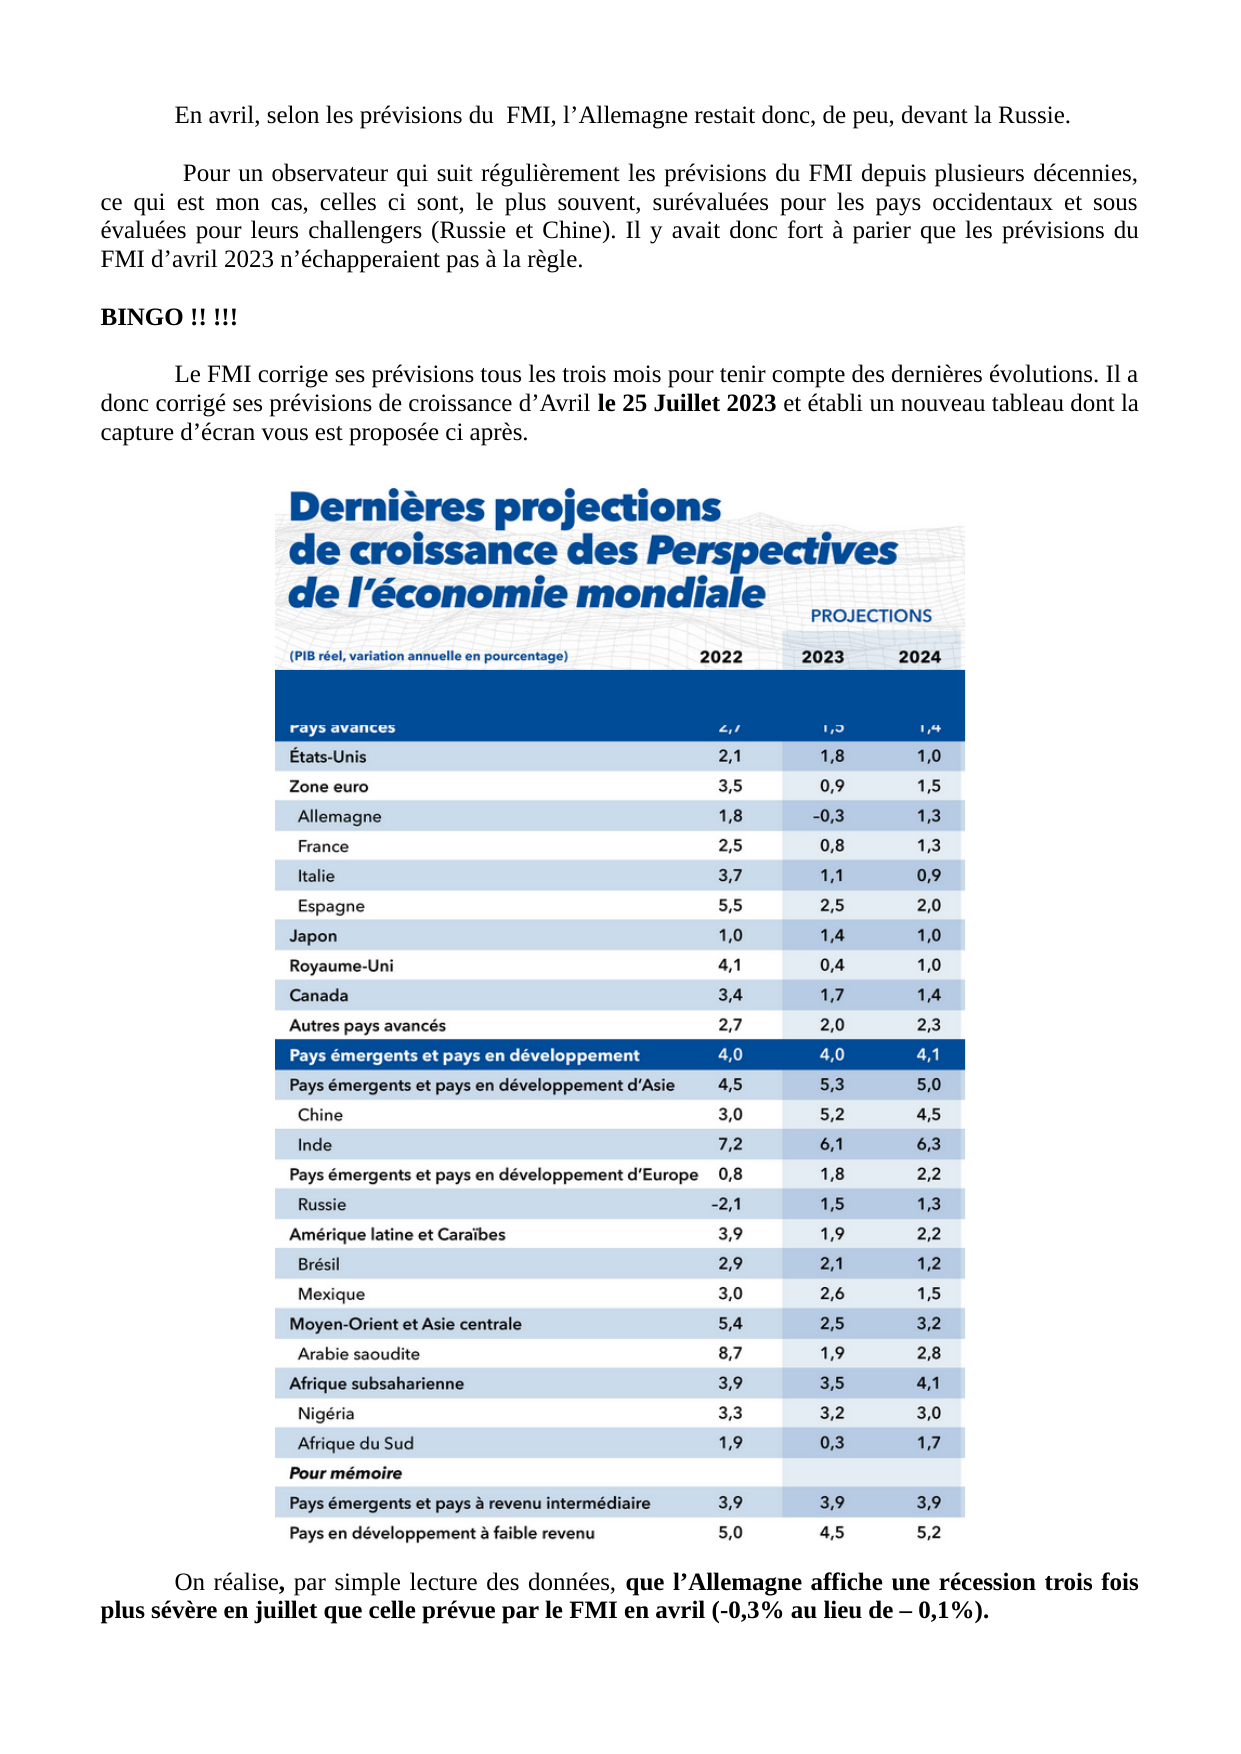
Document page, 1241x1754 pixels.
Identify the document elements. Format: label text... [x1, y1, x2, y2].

text BINGO !! !!! [100, 302, 1140, 330]
text Le FMI corrige ses prévisions tous les trois mois pour tenir compte des dernières évolutions. Il a donc corrigé ses prévisions de croissance d’Avril le 25 Juillet 2023 et établi un nouveau tableau dont la capture d’écran vous est proposée ci après. [100, 359, 1140, 445]
picture [275, 474, 966, 1548]
text Pour un observateur qui suit régulièrement les prévisions du FMI depuis plusieurs décennies, ce qui est mon cas, celles ci sont, le plus souvent, surévaluées pour les pays occidentaux et sous évaluées pour leurs challengers (Russie et Chine). Il y avait donc fort à parier que les prévisions du FMI d’avril 2023 n’échapperaient pas à la règle. [100, 158, 1140, 273]
text En avril, selon les prévisions du FMI, l’Allemagne restait donc, de peu, devant la Russie. [100, 100, 1140, 129]
text On réalise, par simple lecture des données, que l’Allemagne affiche une récession trois fois plus sévère en juillet que celle prévue par le FMI en avril (-0,3% au lieu de – 0,1%). [100, 1567, 1140, 1624]
